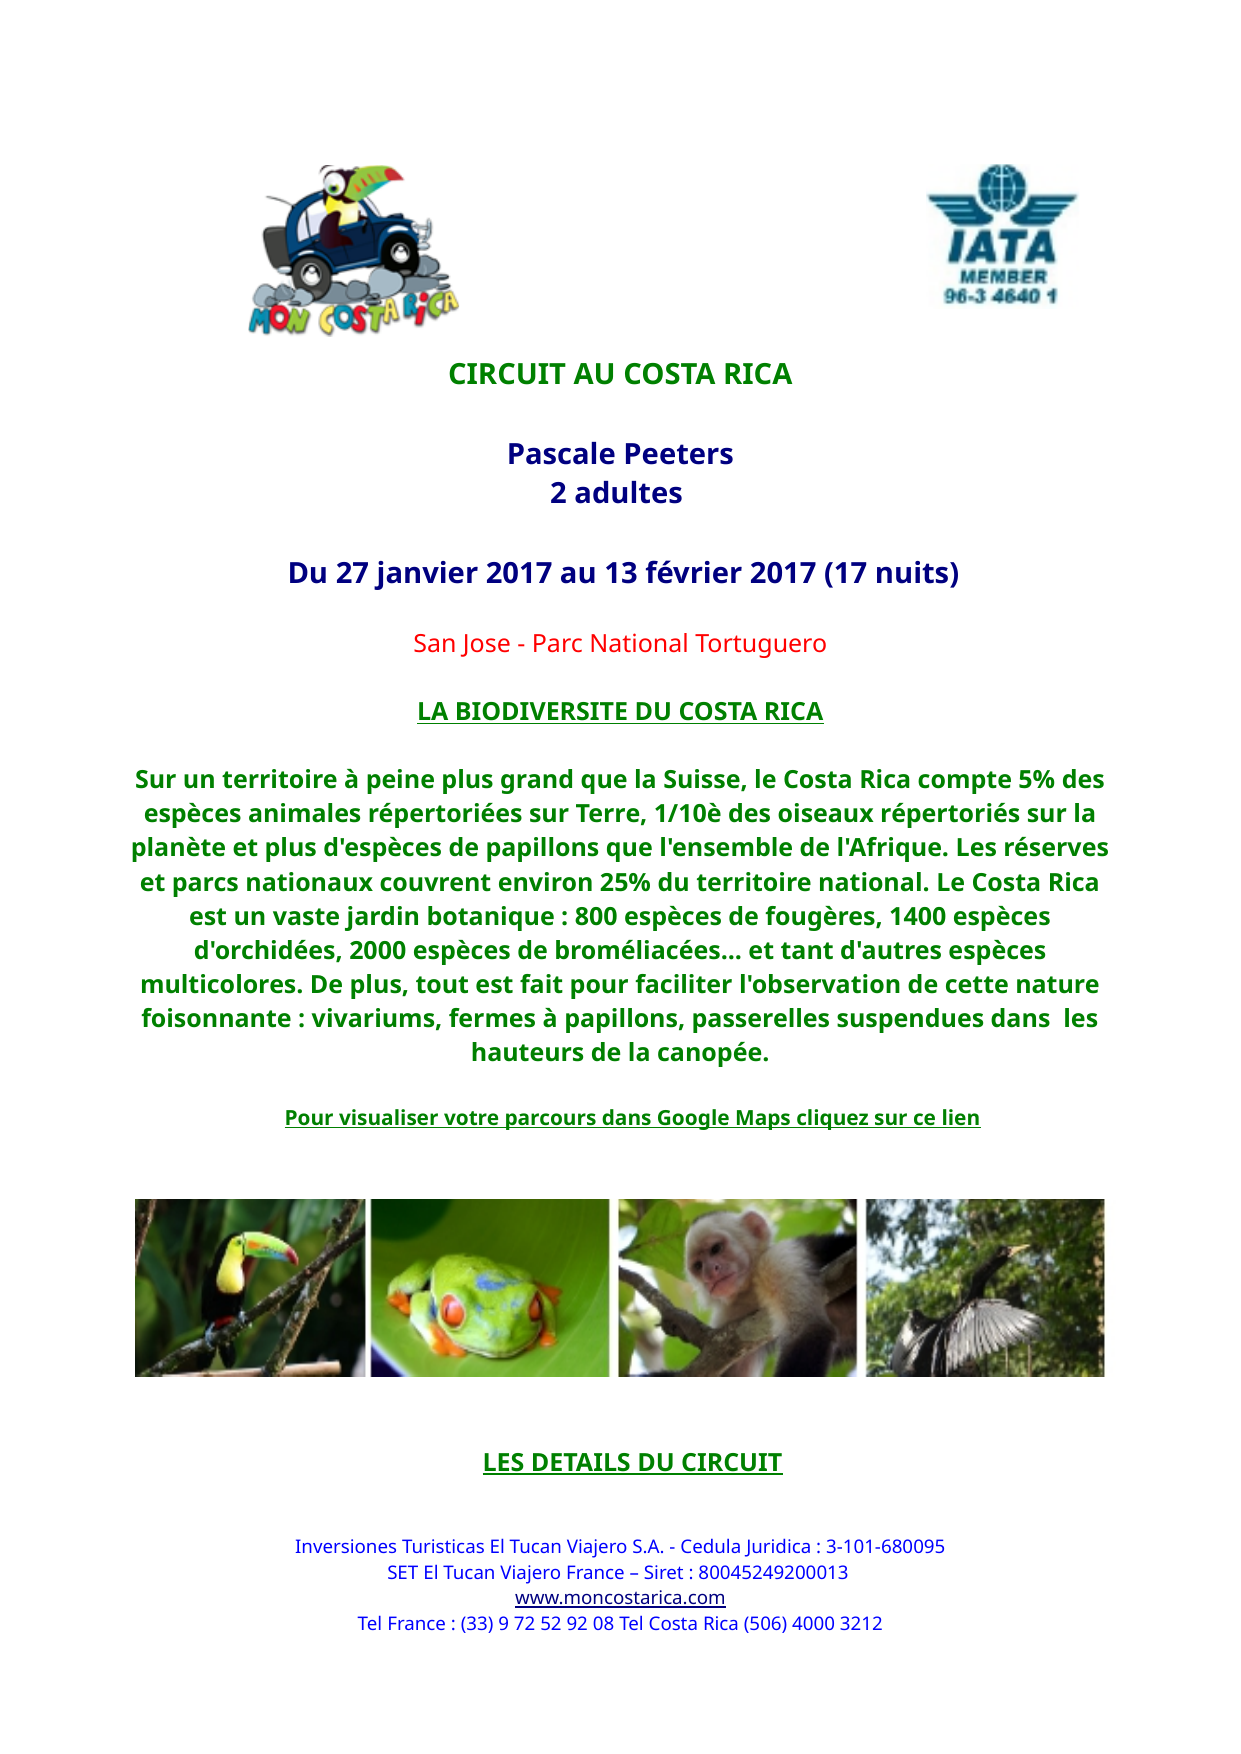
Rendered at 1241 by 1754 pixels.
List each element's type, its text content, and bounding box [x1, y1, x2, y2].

text Sur un territoire à peine plus grand que la Suisse, le Costa Rica compte 5% des espèces animales répertoriées sur Terre, 1/10è des oiseaux répertoriés sur la planète et plus d'espèces de papillons que l'ensemble de l'Afrique. Les réserves et parcs nationaux couvrent environ 25% du territoire national. Le Costa Rica est un vaste jardin botanique : 800 espèces de fougères, 1400 espèces d'orchidées, 2000 espèces de broméliacées... et tant d'autres espèces multicolores. De plus, tout est fait pour faciliter l'observation de cette nature foisonnante : vivariums, fermes à papillons, passerelles suspendues dans les hauteurs de la canopée. [118, 762, 1122, 1068]
text CIRCUIT AU COSTA RICA [118, 353, 1122, 393]
text San Jose - Parc National Tortuguero [118, 626, 1122, 660]
text Pascale Peeters [118, 433, 1122, 473]
text LA BIODIVERSITE DU COSTA RICA [118, 694, 1122, 728]
table_header [620, 118, 1122, 353]
text Du 27 janvier 2017 au 13 février 2017 (17 nuits) [118, 552, 1122, 592]
picture [926, 164, 1080, 309]
picture [248, 165, 460, 337]
picture [135, 1199, 1116, 1377]
text 2 adultes [118, 473, 1122, 512]
text LES DETAILS DU CIRCUIT [118, 1444, 1146, 1478]
table_header [118, 118, 620, 353]
text Pour visualiser votre parcours dans Google Maps cliquez sur ce lien [118, 1103, 1146, 1131]
